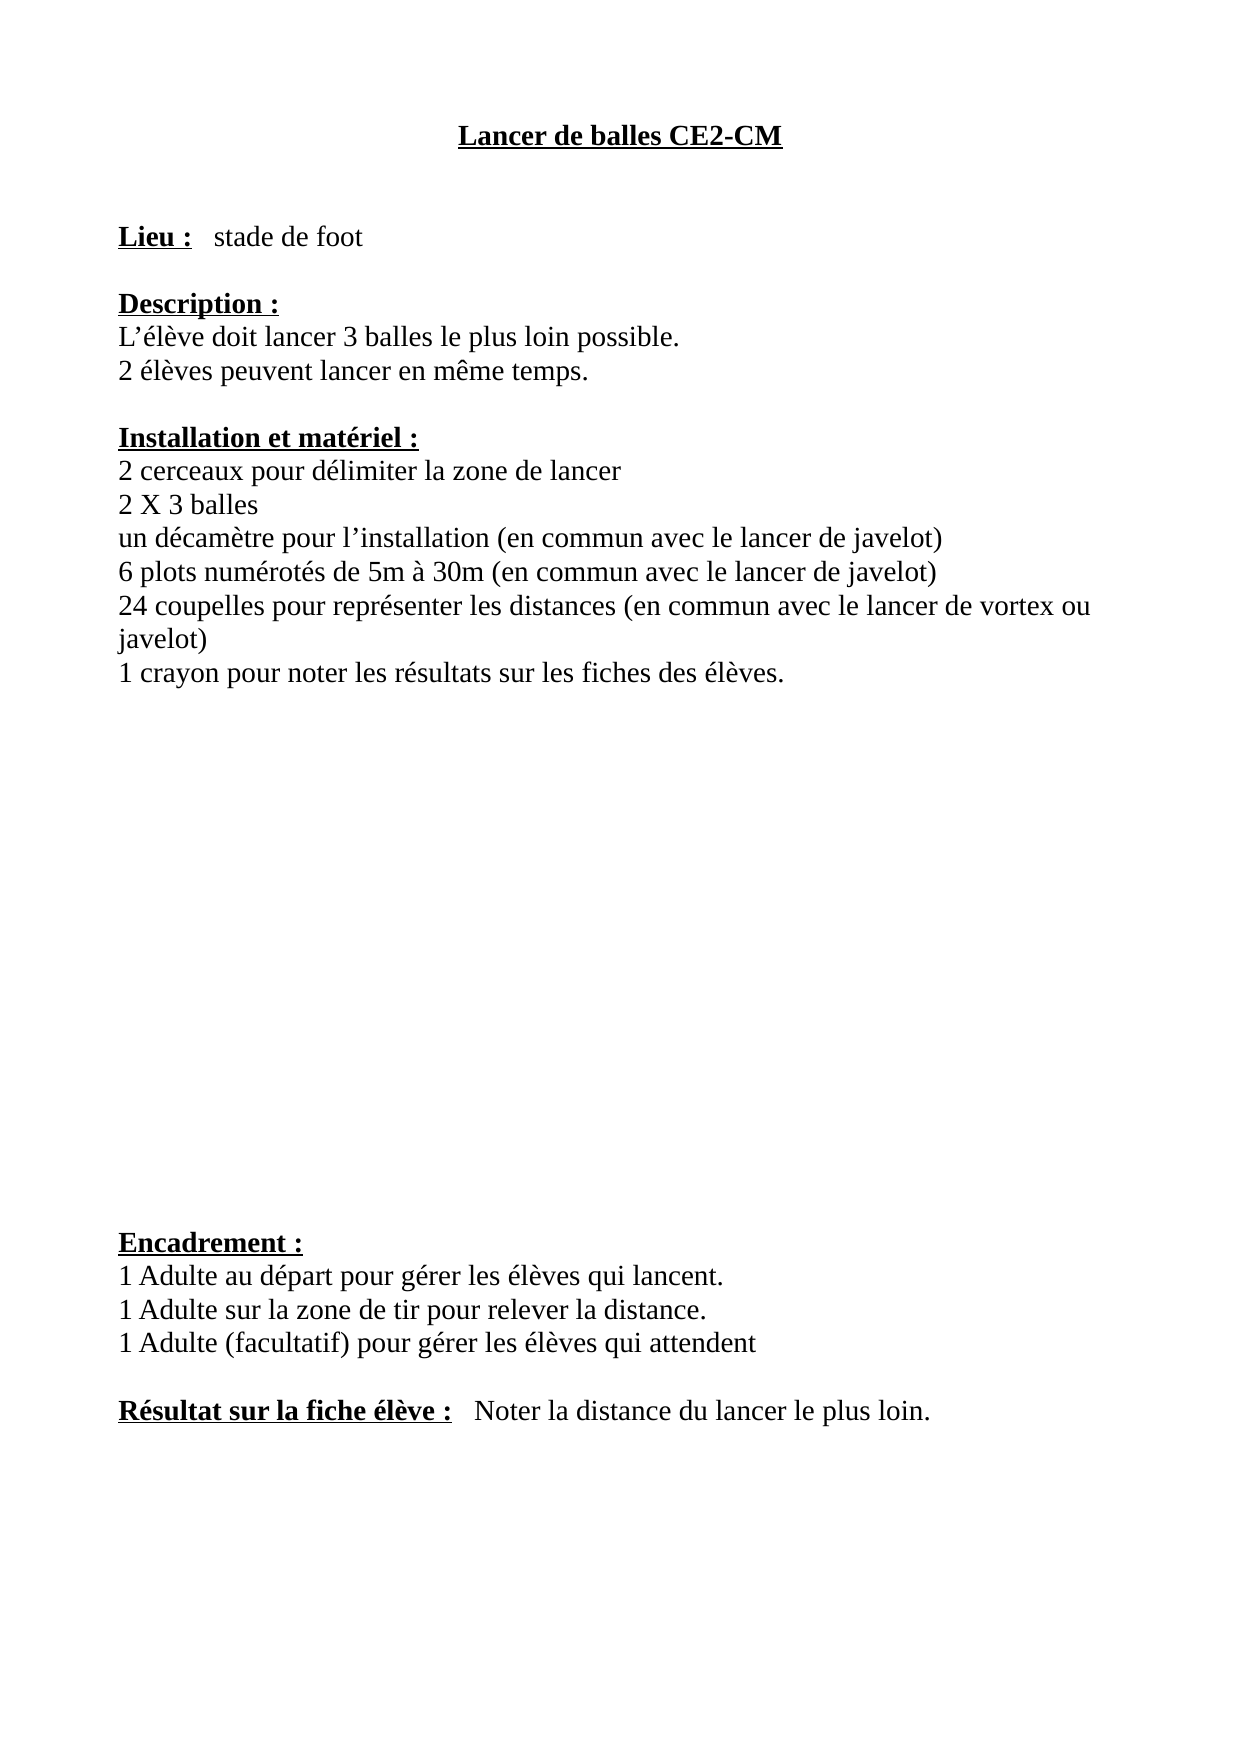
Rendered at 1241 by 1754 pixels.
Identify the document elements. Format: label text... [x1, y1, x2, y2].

text Lieu : stade de foot [118, 219, 1122, 252]
text Résultat sur la fiche élève : Noter la distance du lancer le plus loin. [118, 1393, 1122, 1426]
text Encadrement : [118, 1225, 1122, 1258]
text 6 plots numérotés de 5m à 30m (en commun avec le lancer de javelot) [118, 554, 1122, 588]
text 2 X 3 balles [118, 487, 1122, 521]
text Installation et matériel : [118, 420, 1122, 453]
text 1 Adulte sur la zone de tir pour relever la distance. [118, 1292, 1122, 1326]
text L’élève doit lancer 3 balles le plus loin possible. [118, 319, 1122, 353]
text 1 crayon pour noter les résultats sur les fiches des élèves. [118, 655, 1122, 688]
text 1 Adulte au départ pour gérer les élèves qui lancent. [118, 1258, 1122, 1292]
text 2 élèves peuvent lancer en même temps. [118, 353, 1122, 386]
text 1 Adulte (facultatif) pour gérer les élèves qui attendent [118, 1326, 1122, 1359]
text Description : [118, 286, 1122, 319]
text 24 coupelles pour représenter les distances (en commun avec le lancer de vortex ou javelot) [118, 588, 1122, 655]
text un décamètre pour l’installation (en commun avec le lancer de javelot) [118, 521, 1122, 554]
text Lancer de balles CE2-CM [118, 118, 1122, 152]
text 2 cerceaux pour délimiter la zone de lancer [118, 453, 1122, 487]
